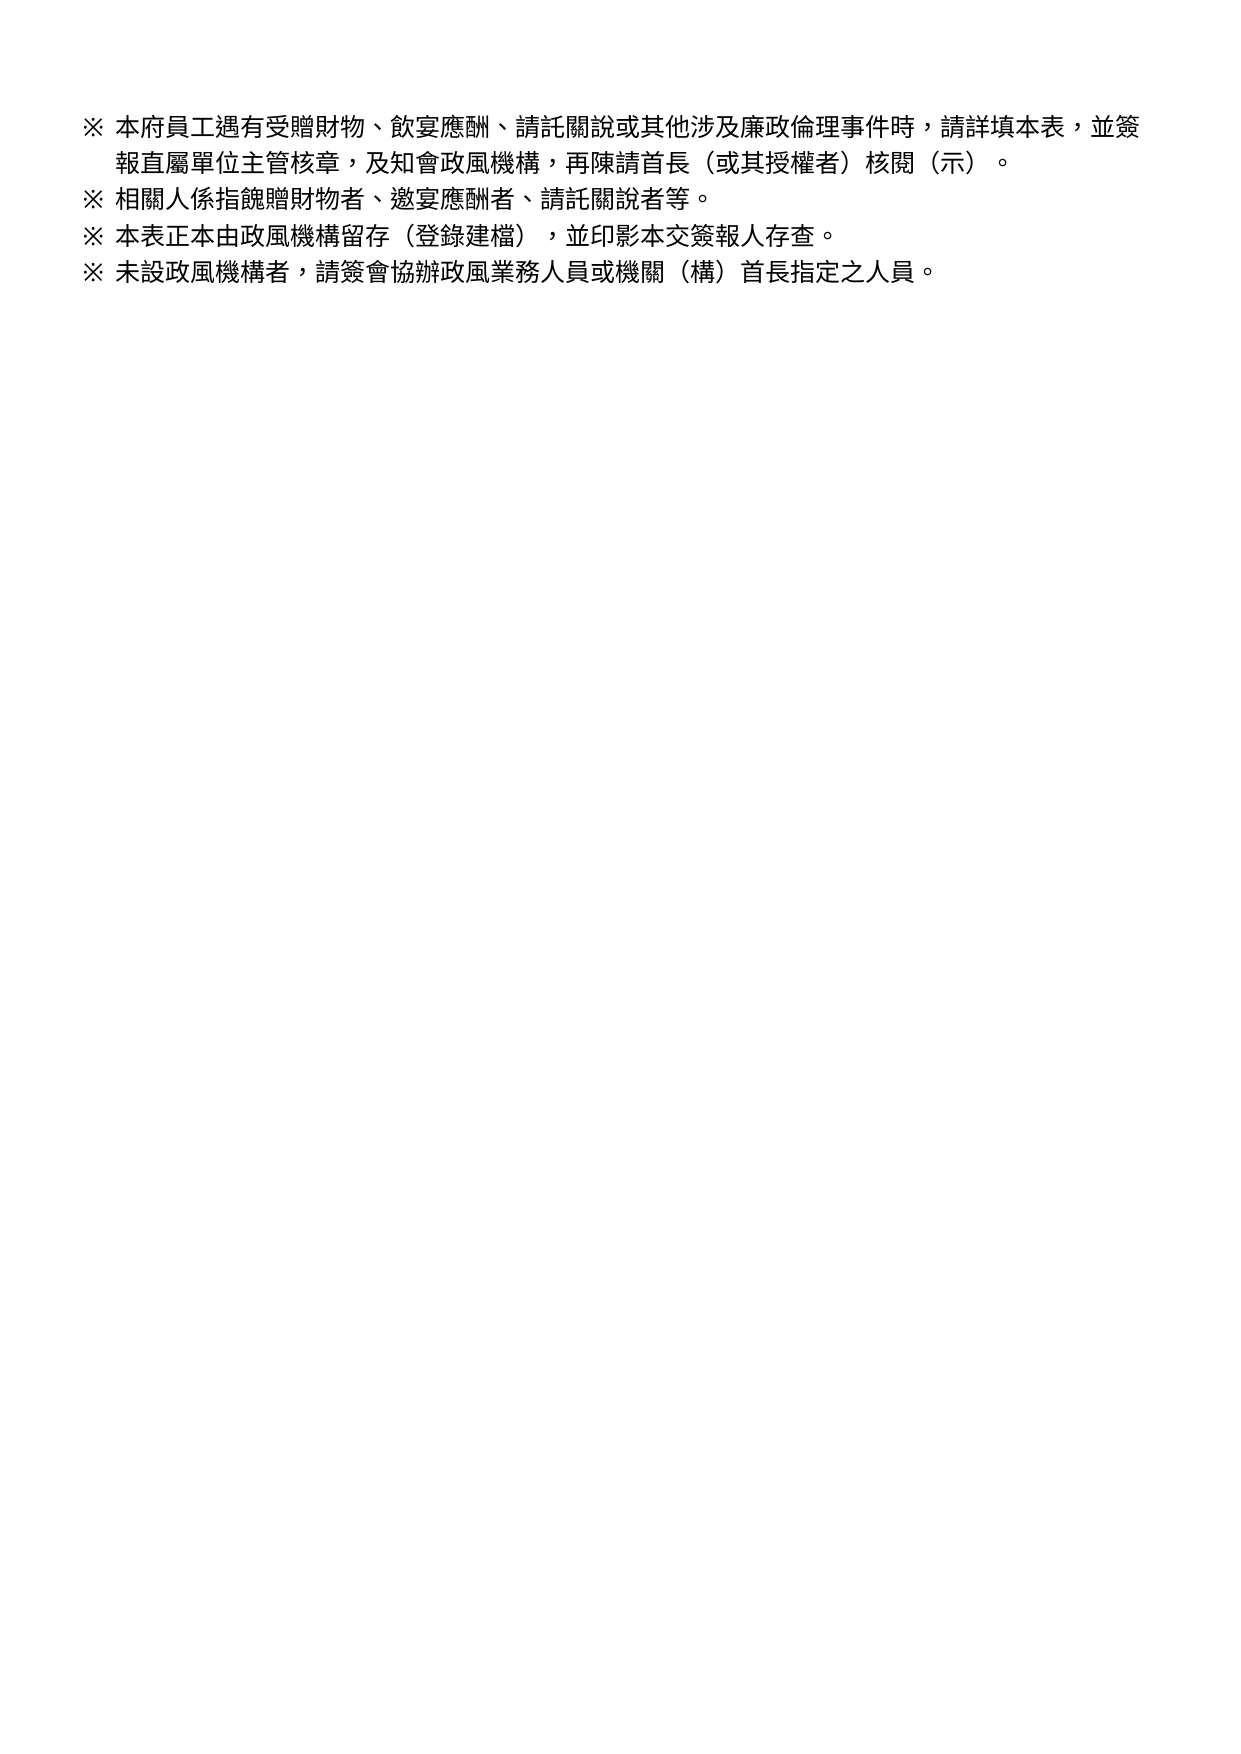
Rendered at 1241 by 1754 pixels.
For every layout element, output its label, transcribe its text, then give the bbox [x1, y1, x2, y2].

list 本府員工遇有受贈財物、飲宴應酬、請託關說或其他涉及廉政倫理事件時，請詳填本表，並簽報直屬單位主管核章，及知會政風機構，再陳請首長（或其授權者）核閱（示）。 [78, 107, 1159, 180]
list 相關人係指餽贈財物者、邀宴應酬者、請託關說者等。 [78, 180, 1159, 216]
list 未設政風機構者，請簽會協辦政風業務人員或機關（構）首長指定之人員。 [78, 252, 1159, 288]
list 本表正本由政風機構留存（登錄建檔），並印影本交簽報人存查。 [78, 216, 1159, 252]
